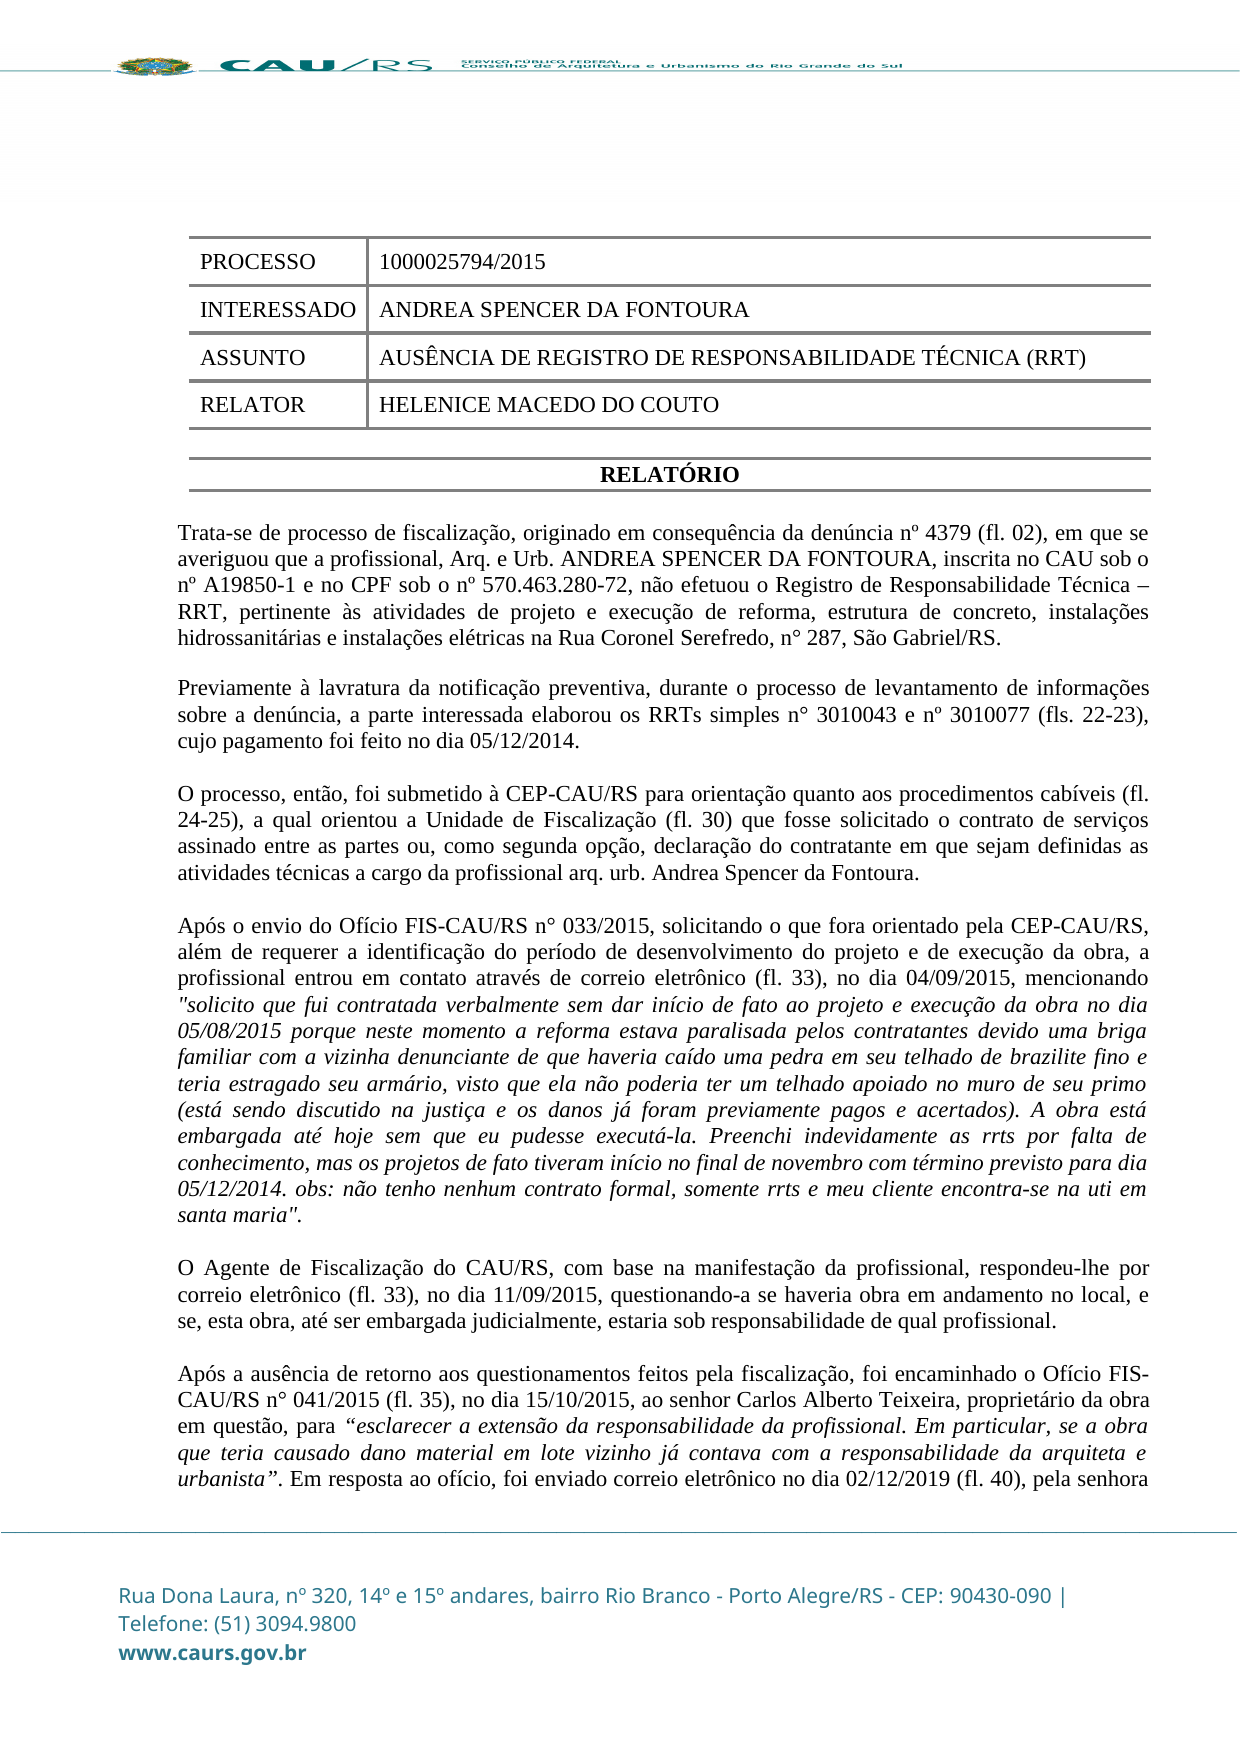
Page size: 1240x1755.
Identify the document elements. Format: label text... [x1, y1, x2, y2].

table_header RELATÓRIO [189, 460, 1151, 489]
text O Agente de Fiscalização do CAU/RS, com base na manifestação da profissional, respondeu-lhe por correio eletrônico (fl. 33), no dia 11/09/2015, questionando-a se haveria obra em andamento no local, e se, esta obra, até ser embargada judicialmente, estaria sob responsabilidade de qual profissional. [177, 1254, 1151, 1333]
table_header PROCESSO [189, 239, 366, 283]
text Previamente à lavratura da notificação preventiva, durante o processo de levantamento de informações sobre a denúncia, a parte interessada elaborou os RRTs simples n° 3010043 e nº 3010077 (fls. 22-23), cujo pagamento foi feito no dia 05/12/2014. [177, 674, 1151, 753]
text O processo, então, foi submetido à CEP-CAU/RS para orientação quanto aos procedimentos cabíveis (fl. 24-25), a qual orientou a Unidade de Fiscalização (fl. 30) que fosse solicitado o contrato de serviços assinado entre as partes ou, como segunda opção, declaração do contratante em que sejam definidas as atividades técnicas a cargo da profissional arq. urb. Andrea Spencer da Fontoura. [177, 780, 1151, 885]
table_cell AUSÊNCIA DE REGISTRO DE RESPONSABILIDADE TÉCNICA (RRT) [369, 335, 1151, 379]
table_cell INTERESSADO [189, 287, 366, 331]
table_cell RELATOR [189, 383, 366, 427]
table_cell ASSUNTO [189, 335, 366, 379]
table_header 1000025794/2015 [369, 239, 1151, 283]
table_cell ANDREA SPENCER DA FONTOURA [369, 287, 1151, 331]
table_cell HELENICE MACEDO DO COUTO [369, 383, 1151, 427]
text Trata-se de processo de fiscalização, originado em consequência da denúncia nº 4379 (fl. 02), em que se averiguou que a profissional, Arq. e Urb. ANDREA SPENCER DA FONTOURA, inscrita no CAU sob o nº A19850-1 e no CPF sob o nº 570.463.280-72, não efetuou o Registro de Responsabilidade Técnica – RRT, pertinente às atividades de projeto e execução de reforma, estrutura de concreto, instalações hidrossanitárias e instalações elétricas na Rua Coronel Serefredo, n° 287, São Gabriel/RS. [177, 519, 1151, 650]
text Após o envio do Ofício FIS-CAU/RS n° 033/2015, solicitando o que fora orientado pela CEP-CAU/RS, além de requerer a identificação do período de desenvolvimento do projeto e de execução da obra, a profissional entrou em contato através de correio eletrônico (fl. 33), no dia 04/09/2015, mencionando "solicito que fui contratada verbalmente sem dar início de fato ao projeto e execução da obra no dia 05/08/2015 porque neste momento a reforma estava paralisada pelos contratantes devido uma briga familiar com a vizinha denunciante de que haveria caído uma pedra em seu telhado de brazilite fino e teria estragado seu armário, visto que ela não poderia ter um telhado apoiado no muro de seu primo (está sendo discutido na justiça e os danos já foram previamente pagos e acertados). A obra está embargada até hoje sem que eu pudesse executá-la. Preenchi indevidamente as rrts por falta de conhecimento, mas os projetos de fato tiveram início no final de novembro com término previsto para dia 05/12/2014. obs: não tenho nenhum contrato formal, somente rrts e meu cliente encontra-se na uti em santa maria". [177, 912, 1151, 1228]
text Após a ausência de retorno aos questionamentos feitos pela fiscalização, foi encaminhado o Ofício FIS-CAU/RS n° 041/2015 (fl. 35), no dia 15/10/2015, ao senhor Carlos Alberto Teixeira, proprietário da obra em questão, para “esclarecer a extensão da responsabilidade da profissional. Em particular, se a obra que teria causado dano material em lote vizinho já contava com a responsabilidade da arquiteta e urbanista”. Em resposta ao ofício, foi enviado correio eletrônico no dia 02/12/2019 (fl. 40), pela senhora [177, 1360, 1151, 1491]
